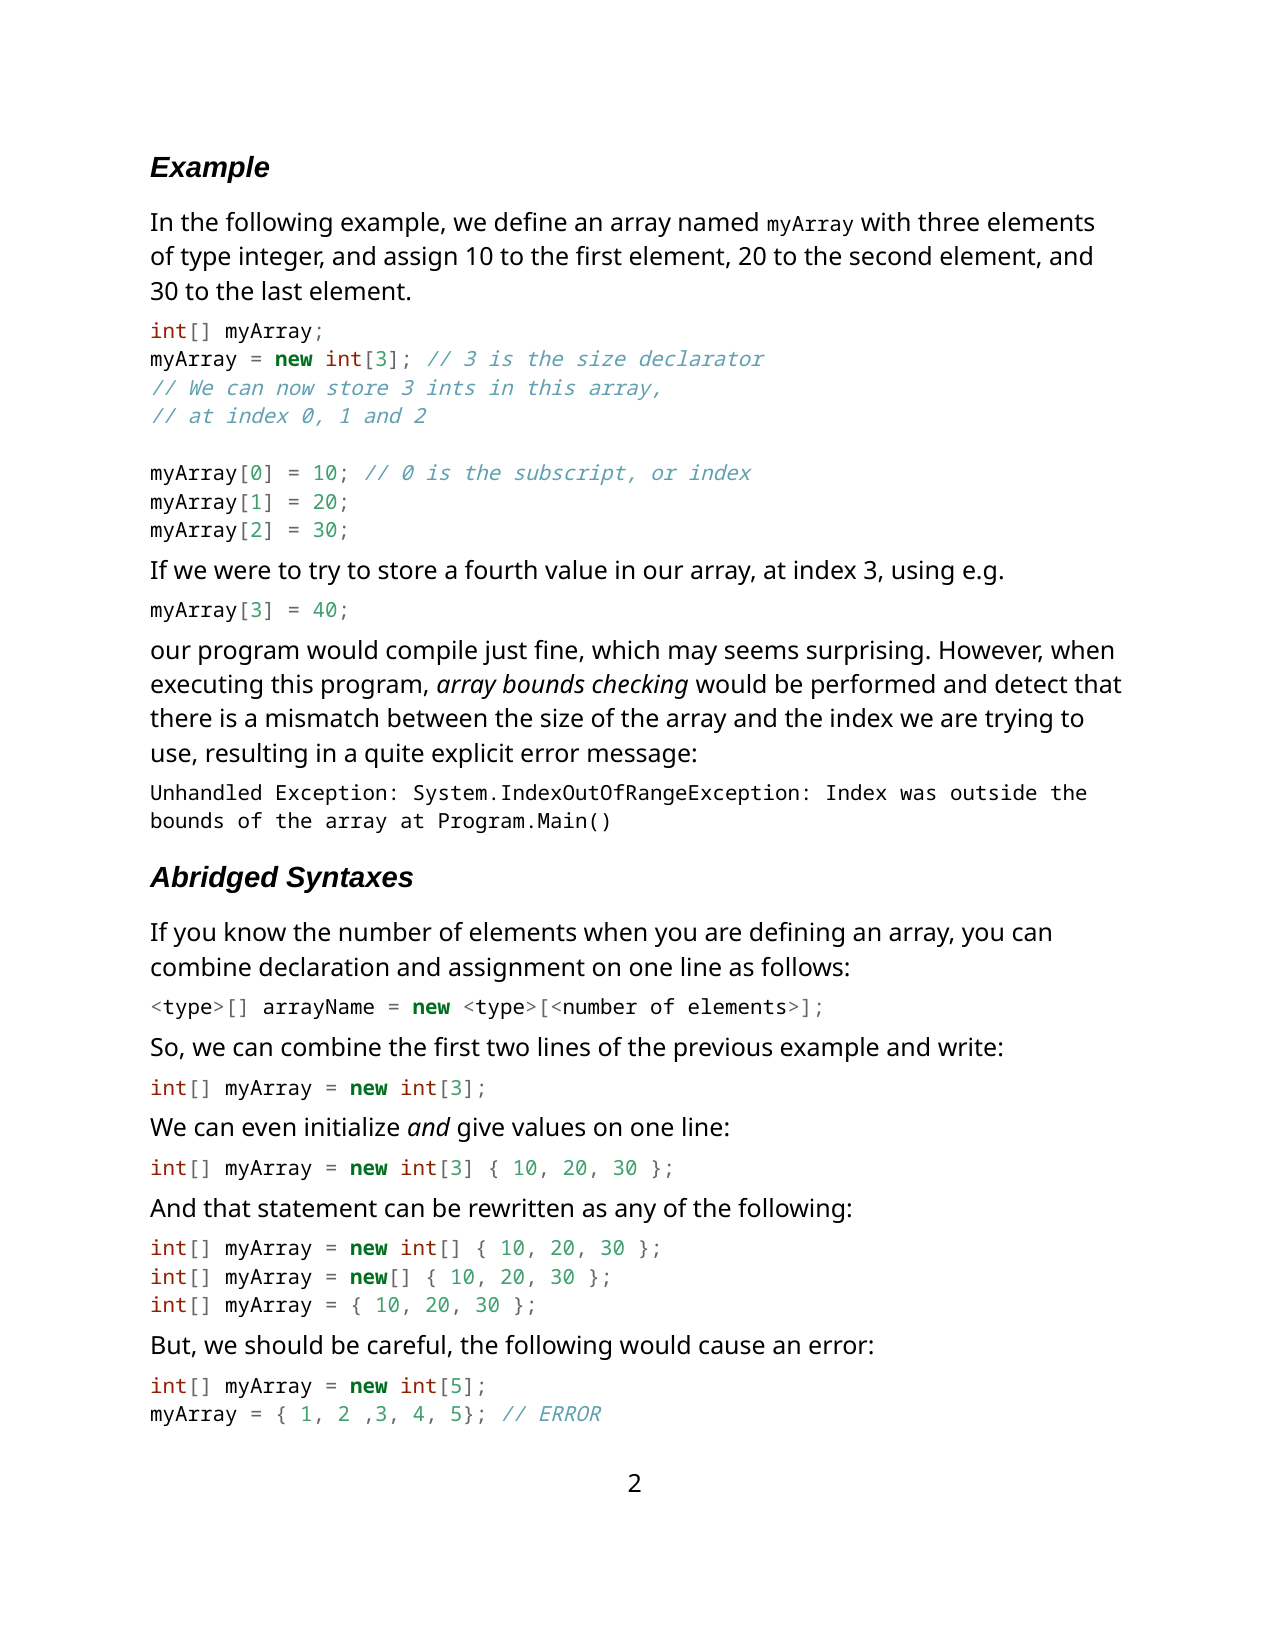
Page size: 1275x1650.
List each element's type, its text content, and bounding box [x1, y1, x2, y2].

text // at index 0, 1 and 2 [150, 401, 1125, 430]
text int[] myArray = new[] { 10, 20, 30 }; [150, 1262, 1125, 1290]
text If we were to try to store a fourth value in our array, at index 3, using e.g. [150, 553, 1125, 587]
text myArray[2] = 30; [150, 515, 1125, 544]
text int[] myArray = { 10, 20, 30 }; [150, 1290, 1125, 1319]
text our program would compile just fine, which may seems surprising. However, when executing this program, array bounds checking would be performed and detect that there is a mismatch between the size of the array and the index we are trying to use, resulting in a quite explicit error message: [150, 633, 1125, 769]
subtitle Example [150, 150, 1125, 183]
text If you know the number of elements when you are defining an array, you can combine declaration and assignment on one line as follows: [150, 915, 1125, 983]
text myArray[3] = 40; [150, 596, 1125, 624]
text In the following example, we define an array named myArray with three elements of type integer, and assign 10 to the first element, 20 to the second element, and 30 to the last element. [150, 205, 1125, 307]
text Unhandled Exception: System.IndexOutOfRangeException: Index was outside the bounds of the array at Program.Main() [150, 778, 1125, 835]
text int[] myArray = new int[5]; [150, 1371, 1125, 1399]
text myArray[0] = 10; // 0 is the subscript, or index [150, 458, 1125, 487]
text int[] myArray = new int[3]; [150, 1073, 1125, 1101]
text And that statement can be rewritten as any of the following: [150, 1190, 1125, 1224]
text myArray = { 1, 2 ,3, 4, 5}; // ERROR [150, 1399, 1125, 1428]
text <type>[] arrayName = new <type>[<number of elements>]; [150, 992, 1125, 1021]
text But, we should be careful, the following would cause an error: [150, 1328, 1125, 1362]
text myArray = new int[3]; // 3 is the size declarator [150, 344, 1125, 373]
text int[] myArray = new int[3] { 10, 20, 30 }; [150, 1153, 1125, 1181]
text // We can now store 3 ints in this array, [150, 373, 1125, 401]
text myArray[1] = 20; [150, 487, 1125, 515]
text int[] myArray; [150, 316, 1125, 344]
text int[] myArray = new int[] { 10, 20, 30 }; [150, 1233, 1125, 1262]
text We can even initialize and give values on one line: [150, 1110, 1125, 1144]
subtitle Abridged Syntaxes [150, 860, 1125, 894]
text So, we can combine the first two lines of the previous example and write: [150, 1029, 1125, 1064]
